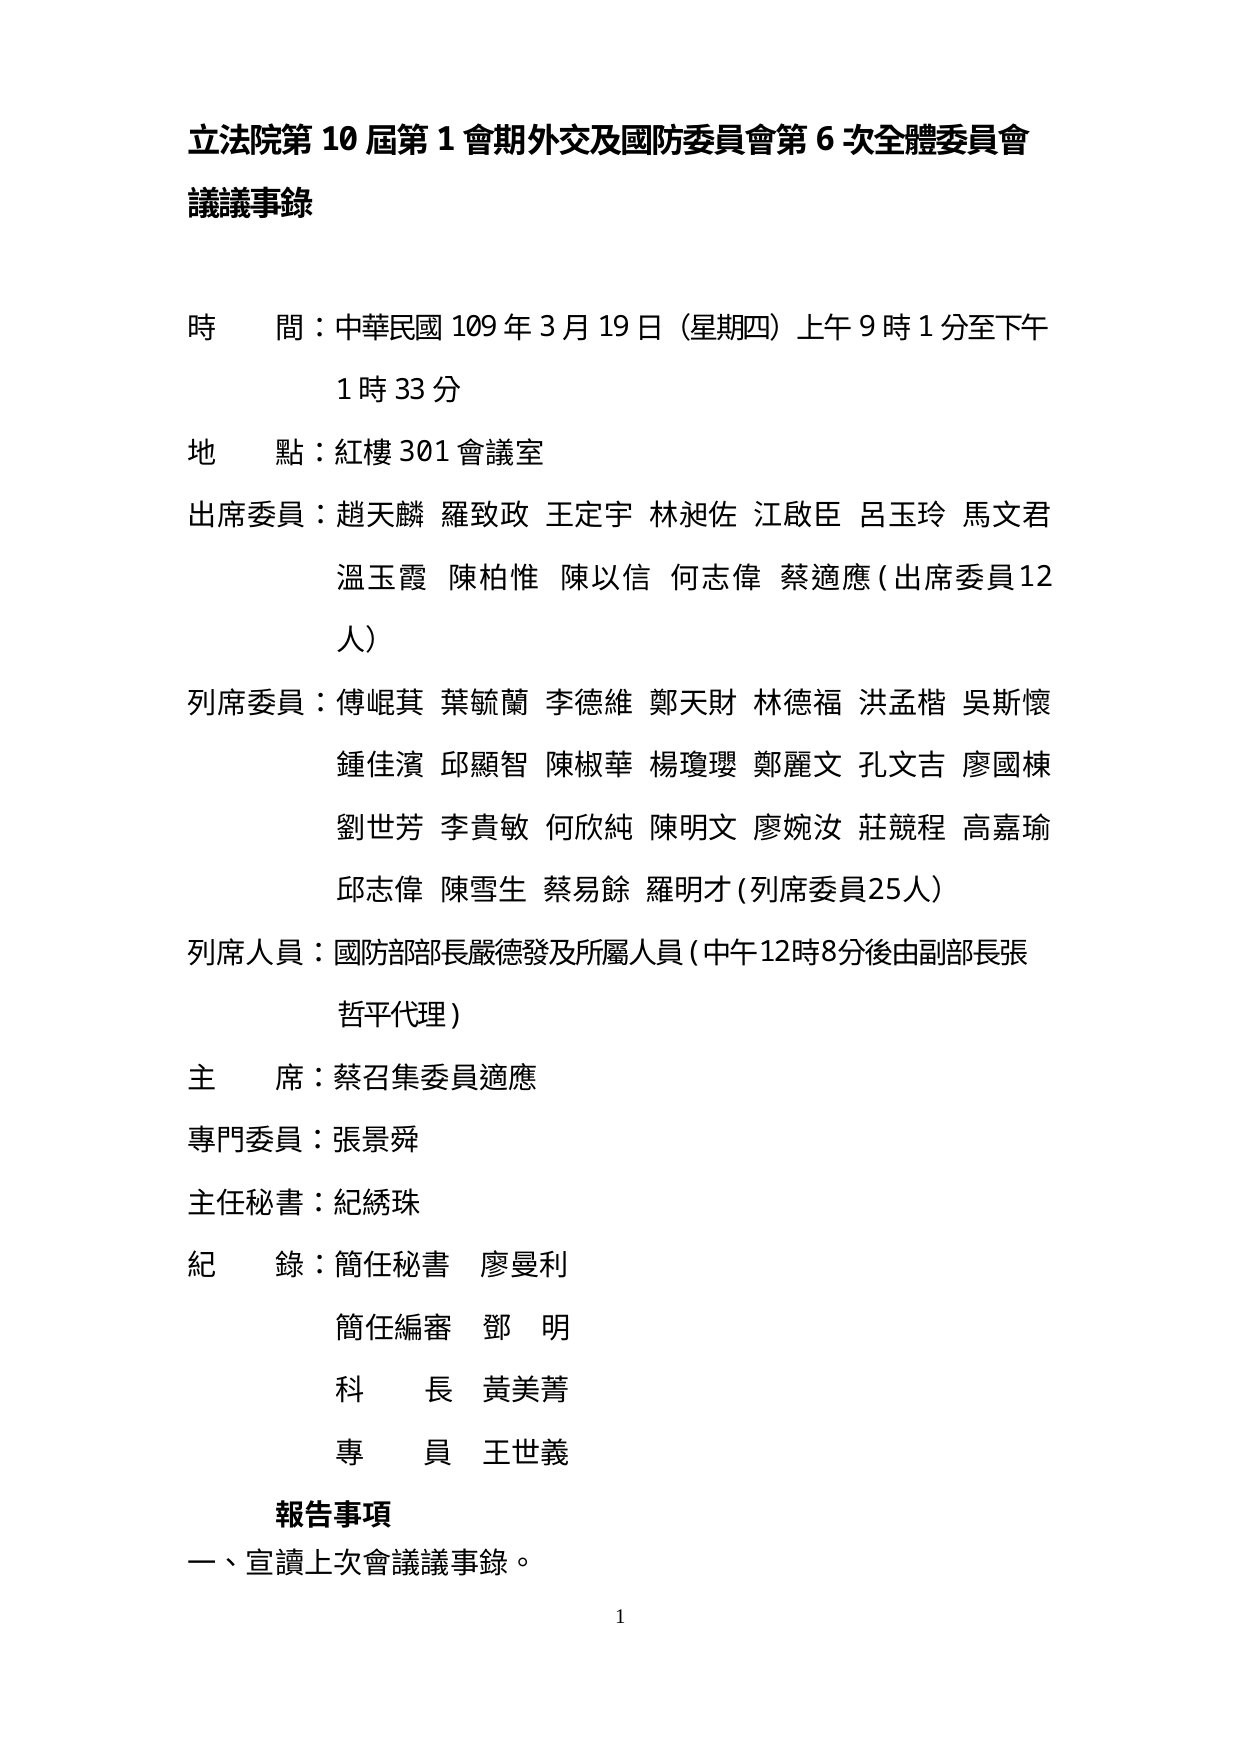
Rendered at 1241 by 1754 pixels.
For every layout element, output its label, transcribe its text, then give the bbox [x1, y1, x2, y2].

text 專 員 王世義 [187, 1409, 1053, 1471]
text 專門委員：張景舜 [187, 1096, 1053, 1159]
text 列席人員：國防部部長嚴德發及所屬人員(中午12時8分後由副部長張哲平代理) [187, 909, 1053, 1034]
text 列席委員：傅崐萁 葉毓蘭 李德維 鄭天財 林德福 洪孟楷 吳斯懷 鍾佳濱 邱顯智 陳椒華 楊瓊瓔 鄭麗文 孔文吉 廖國棟劉世芳 李貴敏 何欣純 陳明文 廖婉汝 莊競程 高嘉瑜邱志偉 陳雪生 蔡易餘 羅明才(列席委員25人） [187, 659, 1053, 909]
text 報告事項 [275, 1471, 1053, 1534]
text 簡任編審 鄧 明 [187, 1284, 1053, 1346]
text 出席委員：趙天麟 羅致政 王定宇 林昶佐 江啟臣 呂玉玲 馬文君 溫玉霞 陳柏惟 陳以信 何志偉 蔡適應(出席委員12人） [187, 471, 1053, 659]
text 立法院第10屆第1會期外交及國防委員會第6次全體委員會議議事錄 [187, 96, 1053, 221]
text 主 席：蔡召集委員適應 [187, 1034, 1053, 1096]
text 科 長 黃美菁 [187, 1346, 1053, 1409]
text 時 間：中華民國109年3月19日（星期四）上午9時1分至下午1時33分 [187, 284, 1053, 409]
text 主任秘書：紀綉珠 [187, 1159, 1053, 1221]
text 地 點：紅樓301會議室 [187, 409, 1053, 471]
text 一、宣讀上次會議議事錄。 [187, 1534, 1053, 1584]
text 紀 錄：簡任秘書 廖曼利 [187, 1221, 1053, 1284]
